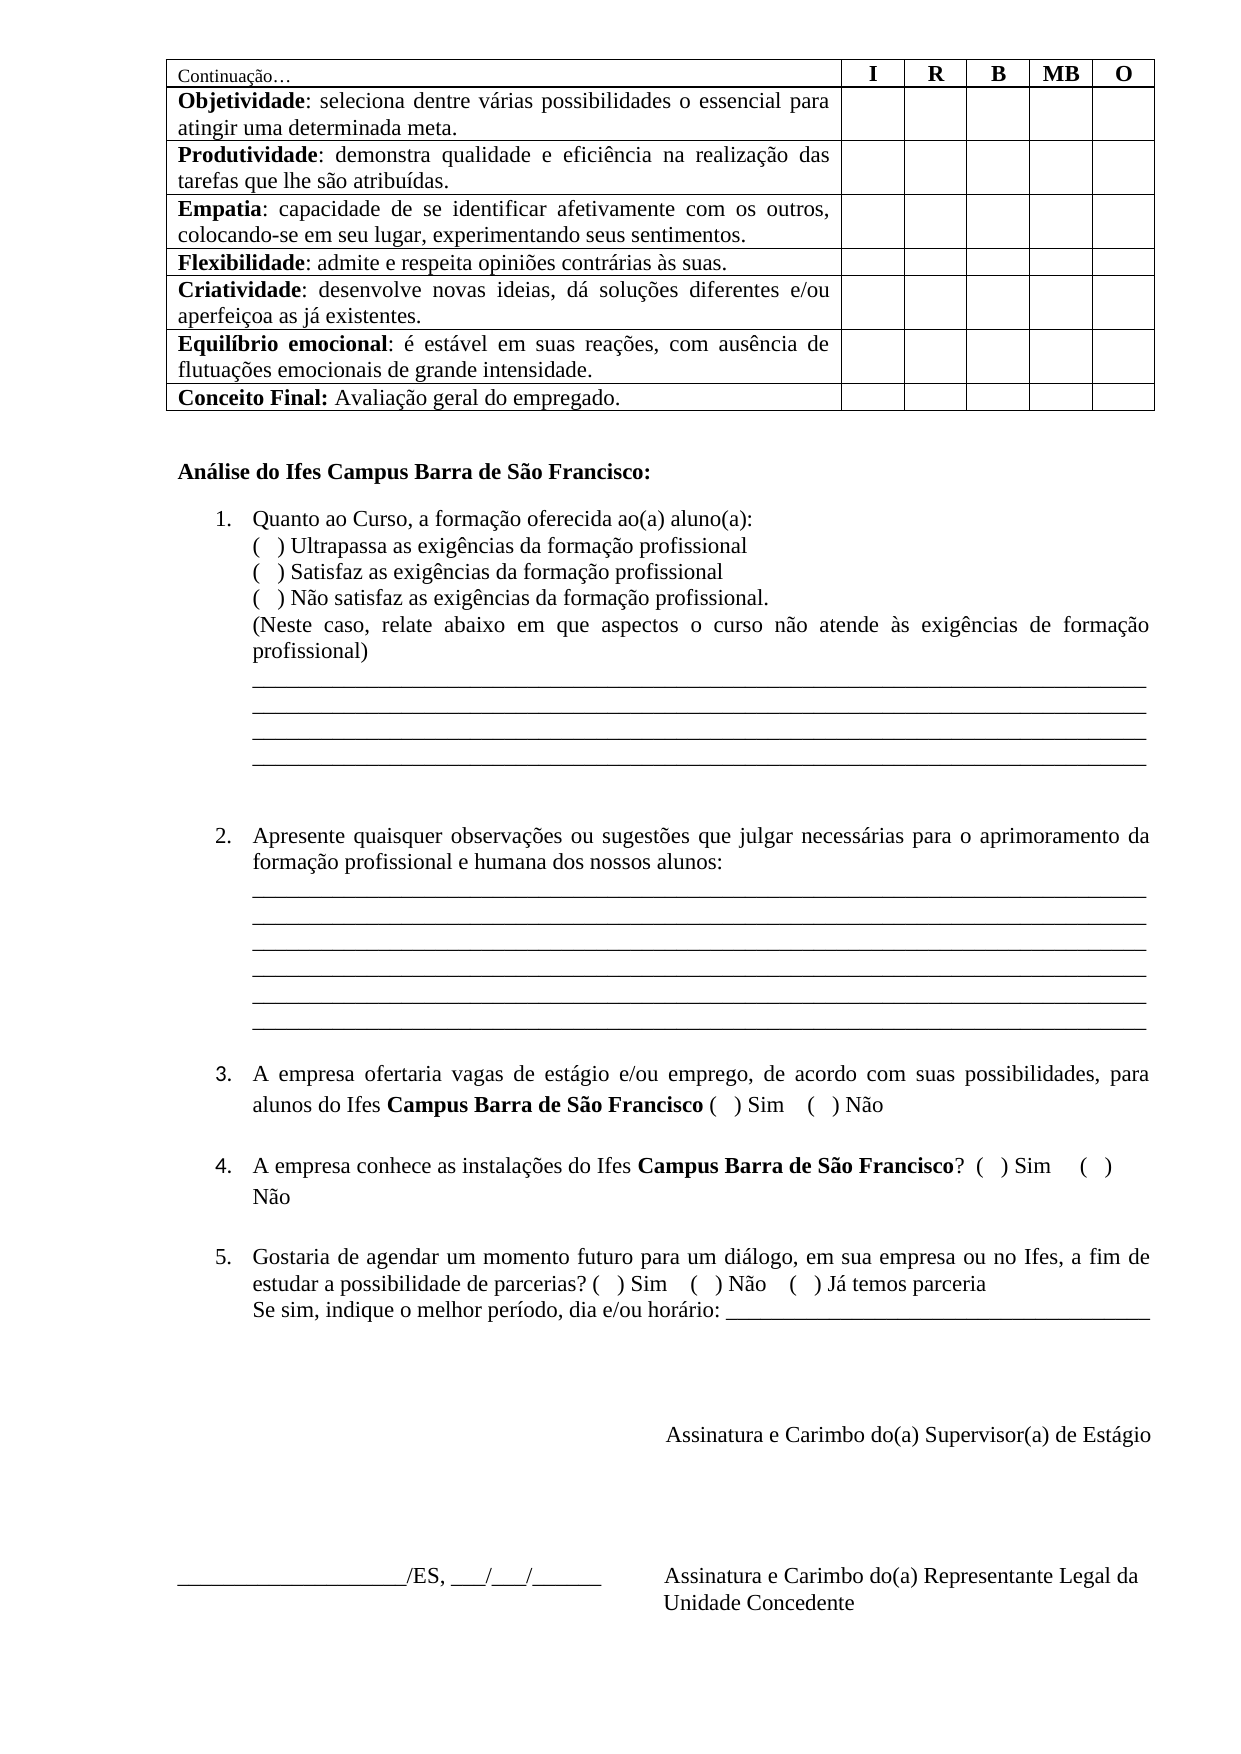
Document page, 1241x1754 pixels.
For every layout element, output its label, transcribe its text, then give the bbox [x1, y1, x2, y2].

table_cell [1093, 384, 1154, 410]
table_cell [842, 88, 904, 140]
table_cell [967, 195, 1029, 248]
text Assinatura e Carimbo do(a) Supervisor(a) de Estágio [177, 1421, 1152, 1447]
table_cell R [905, 60, 966, 86]
table_cell MB [1030, 60, 1092, 86]
table_cell [842, 384, 904, 410]
table_cell [1093, 249, 1154, 275]
table_cell [905, 276, 966, 329]
table_cell I [842, 60, 904, 86]
table_cell [842, 141, 904, 194]
table_cell B [967, 60, 1029, 86]
list Apresente quaisquer observações ou sugestões que julgar necessárias para o aprimoramento da formação profissional e humana dos nossos alunos: [215, 822, 1152, 874]
table_cell [1030, 195, 1092, 248]
table_cell Equilíbrio emocional: é estável em suas reações, com ausência de flutuações emocionais de grande intensidade. [167, 330, 841, 383]
text Unidade Concedente [177, 1589, 1152, 1615]
table_cell [905, 330, 966, 383]
table_cell [1030, 276, 1092, 329]
table_cell Flexibilidade: admite e respeita opiniões contrárias às suas. [167, 249, 841, 275]
text ( ) Não satisfaz as exigências da formação profissional. [252, 584, 1152, 611]
table_cell Criatividade: desenvolve novas ideias, dá soluções diferentes e/ou aperfeiçoa as já existentes. [167, 276, 841, 329]
list A empresa conhece as instalações do Ifes Campus Barra de São Francisco? ( ) Sim ( ) Não [215, 1151, 1152, 1209]
table_cell Empatia: capacidade de se identificar afetivamente com os outros, colocando-se em seu lugar, experimentando seus sentimentos. [167, 195, 841, 248]
table_cell [967, 249, 1029, 275]
table_cell [1030, 330, 1092, 383]
table_cell [842, 330, 904, 383]
table_cell [905, 384, 966, 410]
table_cell [842, 195, 904, 248]
table_cell [905, 249, 966, 275]
text ____________________________________________________________________________________________________________________________________________________________________________________________________________________________________________________________________________________________________________________________________________________________________________________________________________________________________________________________________________________ [252, 874, 1152, 1032]
table_cell [1093, 88, 1154, 140]
table_cell O [1093, 60, 1154, 86]
list Gostaria de agendar um momento futuro para um diálogo, em sua empresa ou no Ifes, a fim de estudar a possibilidade de parcerias? ( ) Sim ( ) Não ( ) Já temos parceria [215, 1243, 1152, 1296]
text (Neste caso, relate abaixo em que aspectos o curso não atende às exigências de formação profissional) [252, 611, 1152, 663]
table_cell [967, 141, 1029, 194]
table_cell [905, 88, 966, 140]
text ____________________/ES, ___/___/______ Assinatura e Carimbo do(a) Representante Legal da [177, 1562, 1152, 1589]
list Quanto ao Curso, a formação oferecida ao(a) aluno(a): [215, 505, 1152, 532]
table_cell [967, 384, 1029, 410]
table_cell [1093, 195, 1154, 248]
table_cell [1093, 330, 1154, 383]
table_cell [905, 195, 966, 248]
text ( ) Satisfaz as exigências da formação profissional [252, 558, 1152, 584]
table_cell [967, 276, 1029, 329]
table_cell [1093, 276, 1154, 329]
table_cell [1030, 249, 1092, 275]
text ________________________________________________________________________________________________________________________________________________________________________________________________________________________________________________________________________________________________________________________ [252, 663, 1152, 769]
text Análise do Ifes Campus Barra de São Francisco: [177, 458, 1152, 484]
table_cell [1093, 141, 1154, 194]
table_cell [842, 249, 904, 275]
table_cell Produtividade: demonstra qualidade e eficiência na realização das tarefas que lhe são atribuídas. [167, 141, 841, 194]
table_cell [842, 276, 904, 329]
table_cell [967, 330, 1029, 383]
table_cell [967, 88, 1029, 140]
table_cell [1030, 141, 1092, 194]
text ( ) Ultrapassa as exigências da formação profissional [252, 532, 1152, 558]
table_cell Conceito Final: Avaliação geral do empregado. [167, 384, 841, 410]
list A empresa ofertaria vagas de estágio e/ou emprego, de acordo com suas possibilidades, para alunos do Ifes Campus Barra de São Francisco ( ) Sim ( ) Não [215, 1059, 1152, 1117]
table_cell [1030, 384, 1092, 410]
table_cell Continuação… [167, 60, 841, 86]
table_cell [905, 141, 966, 194]
table_cell Objetividade: seleciona dentre várias possibilidades o essencial para atingir uma determinada meta. [167, 88, 841, 140]
text Se sim, indique o melhor período, dia e/ou horário: _____________________________________ [252, 1296, 1152, 1322]
table_cell [1030, 88, 1092, 140]
